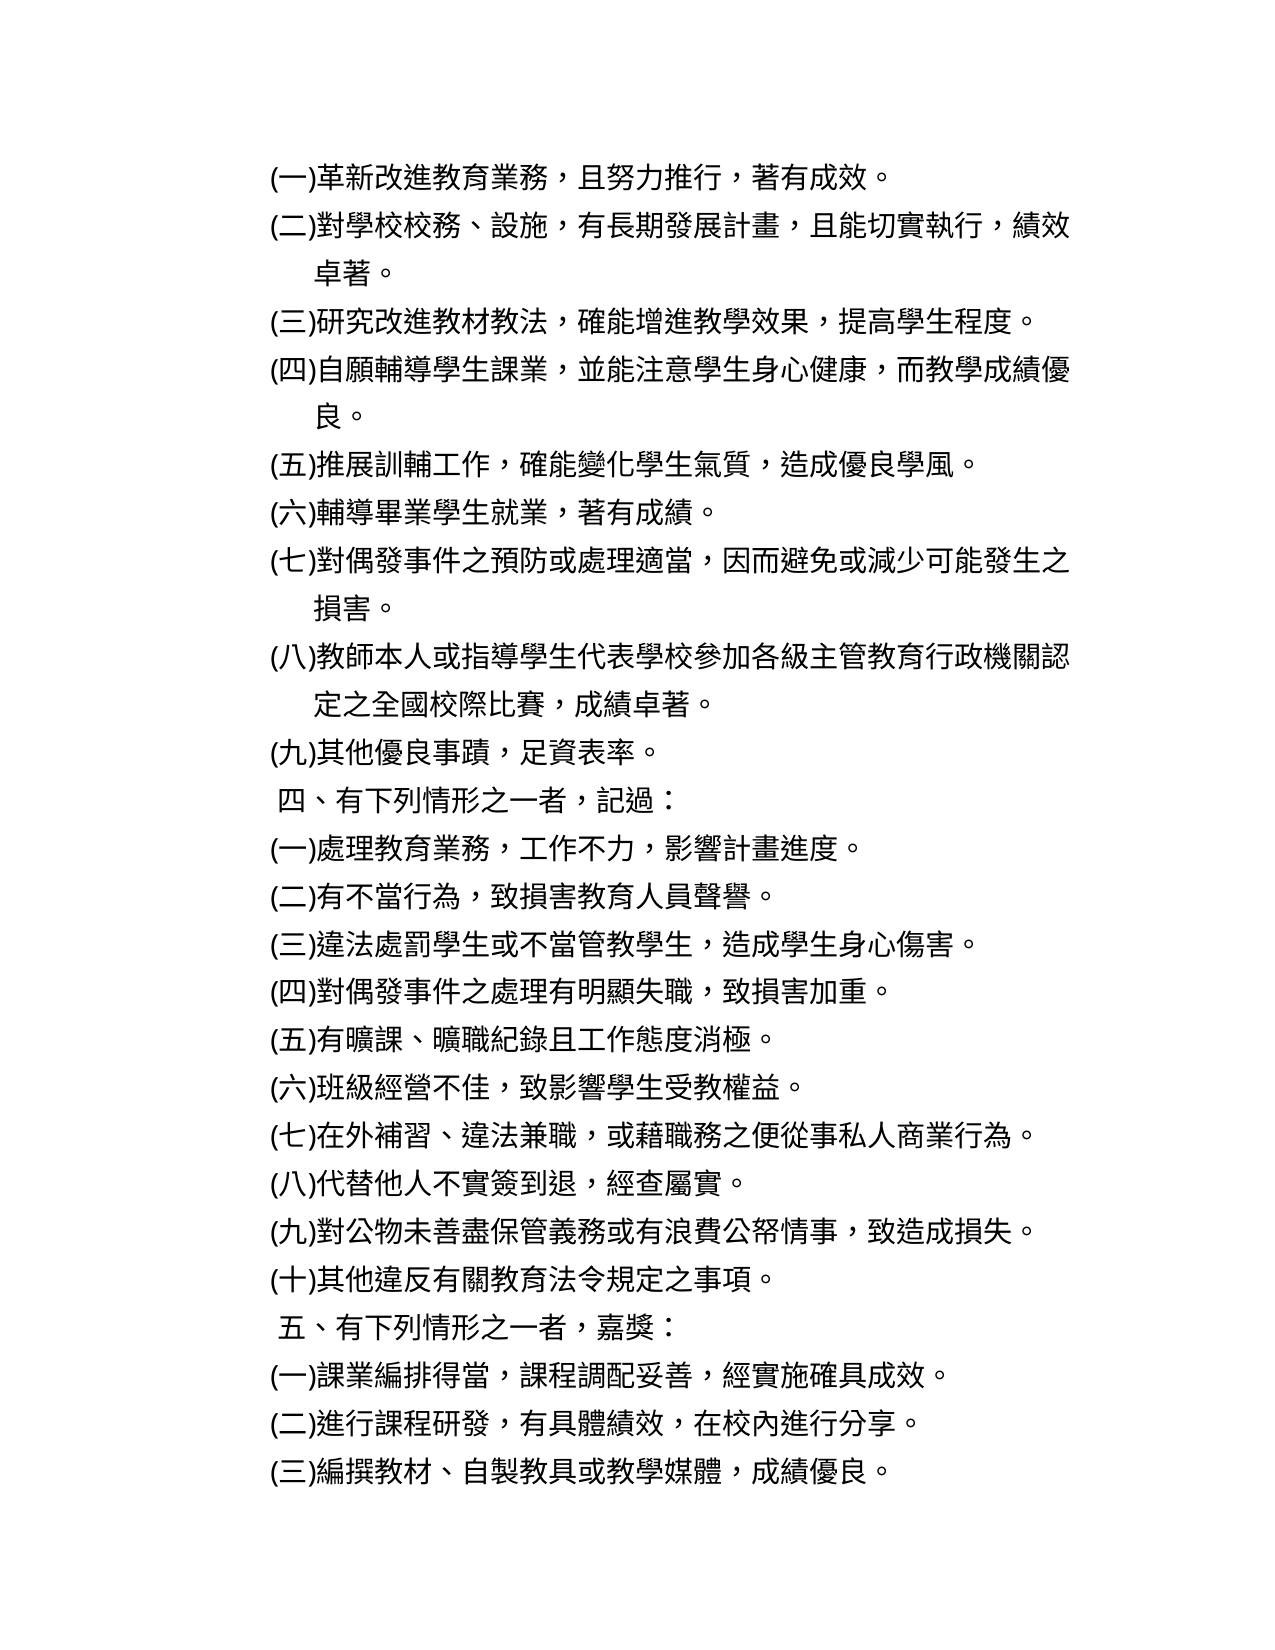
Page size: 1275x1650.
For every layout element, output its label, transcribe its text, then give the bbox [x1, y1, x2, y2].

list 自願輔導學生課業，並能注意學生身心健康，而教學成績優 [270, 342, 1087, 389]
list 定之全國校際比賽，成績卓著。 [270, 677, 1087, 725]
list 對偶發事件之預防或處理適當，因而避免或減少可能發生之 [270, 533, 1087, 581]
list 其他違反有關教育法令規定之事項。 [270, 1252, 1087, 1300]
list 班級經營不佳，致影響學生受教權益。 [270, 1060, 1087, 1108]
list 良。 [270, 389, 1087, 437]
list 卓著。 [270, 246, 1087, 294]
list 代替他人不實簽到退，經查屬實。 [270, 1156, 1087, 1204]
list 其他優良事蹟，足資表率。 [270, 725, 1087, 773]
list 課業編排得當，課程調配妥善，經實施確具成效。 [270, 1348, 1087, 1396]
list 對學校校務、設施，有長期發展計畫，且能切實執行，績效 [270, 198, 1087, 246]
list 教師本人或指導學生代表學校參加各級主管教育行政機關認 [270, 629, 1087, 677]
list 違法處罰學生或不當管教學生，造成學生身心傷害。 [270, 917, 1087, 964]
list 輔導畢業學生就業，著有成績。 [270, 485, 1087, 533]
list 革新改進教育業務，且努力推行，著有成效。 [270, 150, 1087, 198]
list 有下列情形之一者，記過： [277, 773, 1087, 821]
list 有曠課、曠職紀錄且工作態度消極。 [270, 1012, 1087, 1060]
list 處理教育業務，工作不力，影響計畫進度。 [270, 821, 1087, 869]
list 在外補習、違法兼職，或藉職務之便從事私人商業行為。 [270, 1108, 1087, 1156]
list 進行課程研發，有具體績效，在校內進行分享。 [270, 1396, 1087, 1444]
list 有下列情形之一者，嘉獎： [277, 1300, 1087, 1348]
list 對公物未善盡保管義務或有浪費公帑情事，致造成損失。 [270, 1204, 1087, 1252]
list 編撰教材、自製教具或教學媒體，成績優良。 [270, 1444, 1087, 1492]
list 研究改進教材教法，確能增進教學效果，提高學生程度。 [270, 294, 1087, 342]
list 對偶發事件之處理有明顯失職，致損害加重。 [270, 964, 1087, 1012]
list 有不當行為，致損害教育人員聲譽。 [270, 869, 1087, 917]
list 推展訓輔工作，確能變化學生氣質，造成優良學風。 [270, 437, 1087, 485]
list 損害。 [270, 581, 1087, 629]
